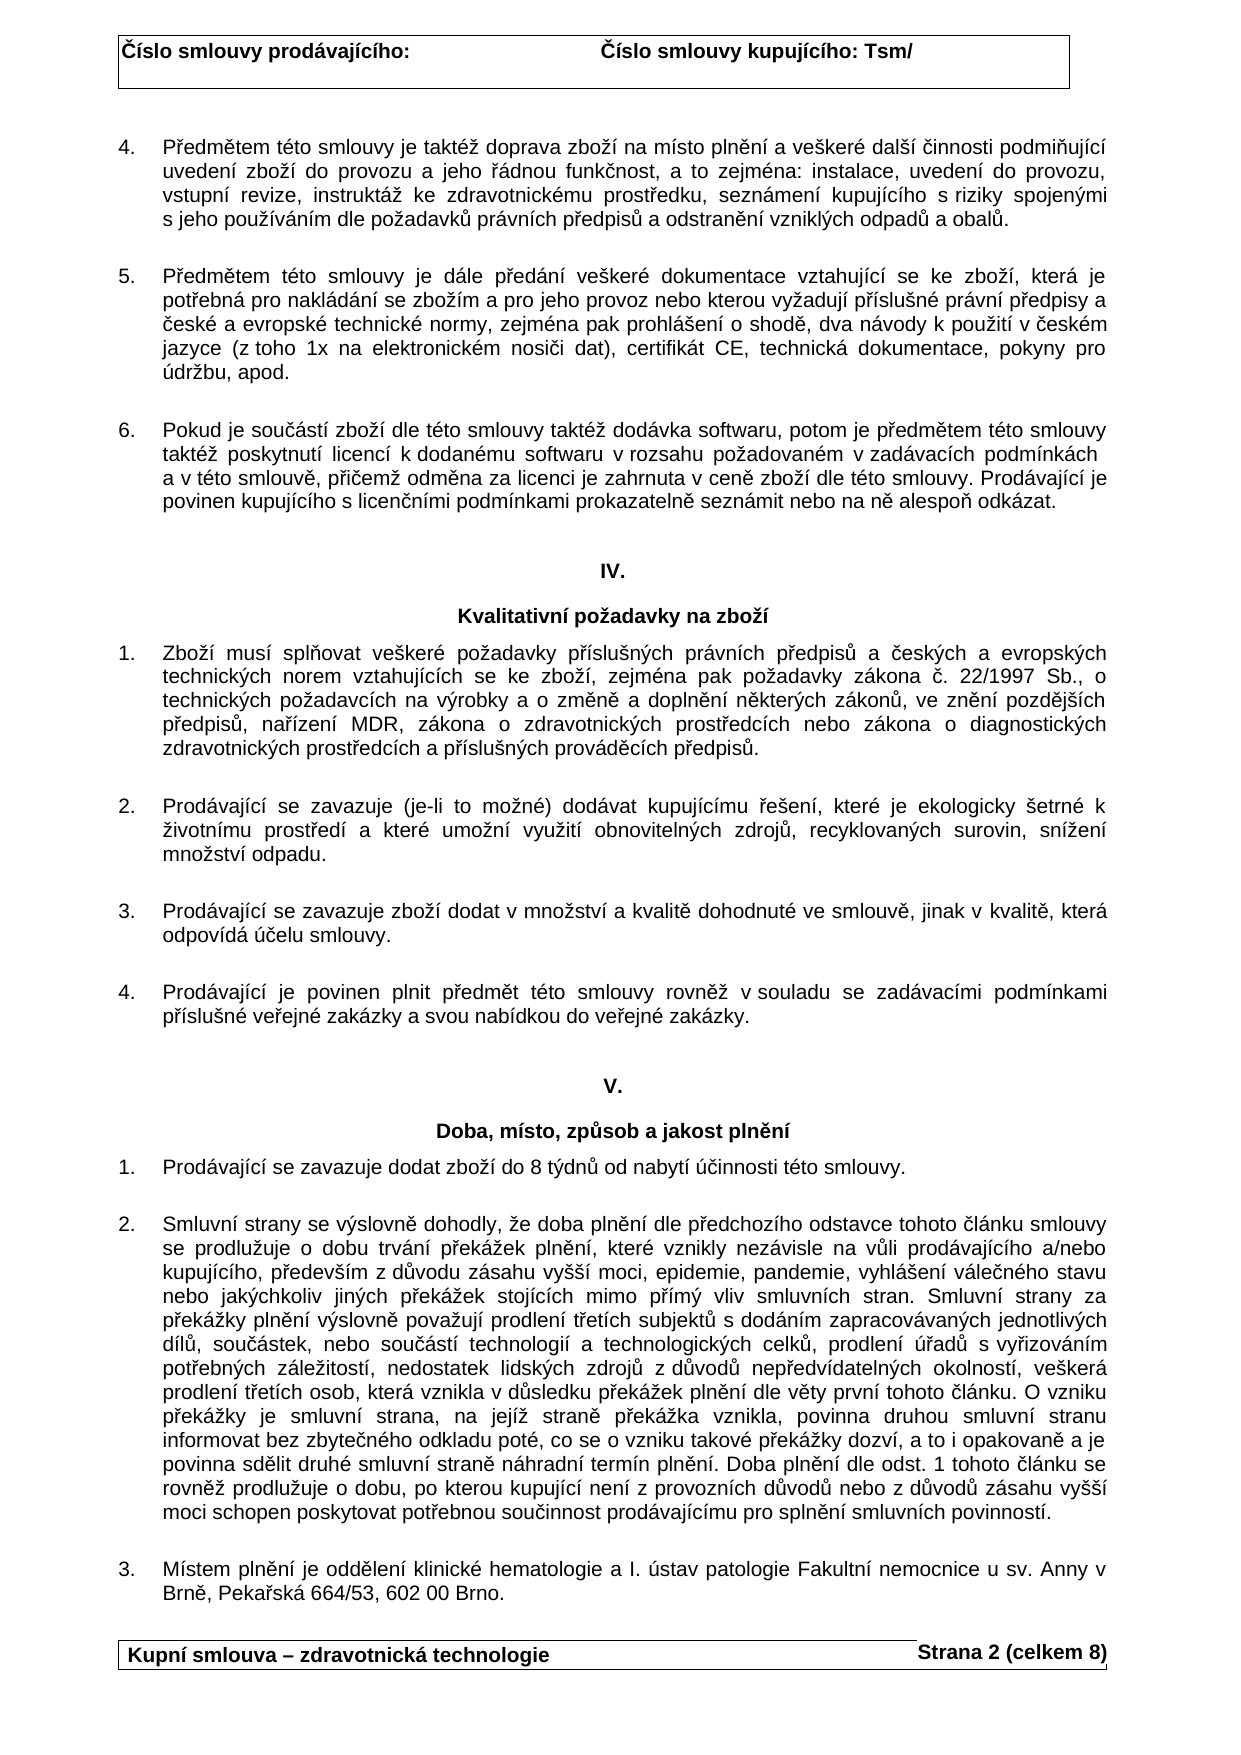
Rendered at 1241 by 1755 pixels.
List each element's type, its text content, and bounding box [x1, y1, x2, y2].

list Prodávající se zavazuje (je-li to možné) dodávat kupujícímu řešení, které je ekologicky šetrné k životnímu prostředí a které umožní využití obnovitelných zdrojů, recyklovaných surovin, snížení množství odpadu. [118, 793, 1107, 865]
subtitle Doba, místo, způsob a jakost plnění [118, 1118, 1107, 1142]
list Předmětem této smlouvy je dále předání veškeré dokumentace vztahující se ke zboží, která je potřebná pro nakládání se zbožím a pro jeho provoz nebo kterou vyžadují příslušné právní předpisy a české a evropské technické normy, zejména pak prohlášení o shodě, dva návody k použití v českém jazyce (z toho 1x na elektronickém nosiči dat), certifikát CE, technická dokumentace, pokyny pro údržbu, apod. [118, 264, 1107, 384]
list Místem plnění je oddělení klinické hematologie a I. ústav patologie Fakultní nemocnice u sv. Anny v Brně, Pekařská 664/53, 602 00 Brno. [118, 1557, 1107, 1605]
list Smluvní strany se výslovně dohodly, že doba plnění dle předchozího odstavce tohoto článku smlouvy se prodlužuje o dobu trvání překážek plnění, které vznikly nezávisle na vůli prodávajícího a/nebo kupujícího, především z důvodu zásahu vyšší moci, epidemie, pandemie, vyhlášení válečného stavu nebo jakýchkoliv jiných překážek stojících mimo přímý vliv smluvních stran. Smluvní strany za překážky plnění výslovně považují prodlení třetích subjektů s dodáním zapracovávaných jednotlivých dílů, součástek, nebo součástí technologií a technologických celků, prodlení úřadů s vyřizováním potřebných záležitostí, nedostatek lidských zdrojů z důvodů nepředvídatelných okolností, veškerá prodlení třetích osob, která vznikla v důsledku překážek plnění dle věty první tohoto článku. O vzniku překážky je smluvní strana, na jejíž straně překážka vznikla, povinna druhou smluvní stranu informovat bez zbytečného odkladu poté, co se o vzniku takové překážky dozví, a to i opakovaně a je povinna sdělit druhé smluvní straně náhradní termín plnění. Doba plnění dle odst. 1 tohoto článku se rovněž prodlužuje o dobu, po kterou kupující není z provozních důvodů nebo z důvodů zásahu vyšší moci schopen poskytovat potřebnou součinnost prodávajícímu pro splnění smluvních povinností. [118, 1212, 1107, 1524]
text IV. [118, 559, 1107, 583]
list Prodávající je povinen plnit předmět této smlouvy rovněž v souladu se zadávacími podmínkami příslušné veřejné zakázky a svou nabídkou do veřejné zakázky. [118, 980, 1107, 1028]
list Pokud je součástí zboží dle této smlouvy taktéž dodávka softwaru, potom je předmětem této smlouvy taktéž poskytnutí licencí k dodanému softwaru v rozsahu požadovaném v zadávacích podmínkách a v této smlouvě, přičemž odměna za licenci je zahrnuta v ceně zboží dle této smlouvy. Prodávající je povinen kupujícího s licenčními podmínkami prokazatelně seznámit nebo na ně alespoň odkázat. [118, 417, 1107, 513]
text Kvalitativní požadavky na zboží [118, 604, 1107, 628]
list Prodávající se zavazuje dodat zboží do 8 týdnů od nabytí účinnosti této smlouvy. [118, 1155, 1107, 1179]
list Prodávající se zavazuje zboží dodat v množství a kvalitě dohodnuté ve smlouvě, jinak v kvalitě, která odpovídá účelu smlouvy. [118, 899, 1107, 947]
list Předmětem této smlouvy je taktéž doprava zboží na místo plnění a veškeré další činnosti podmiňující uvedení zboží do provozu a jeho řádnou funkčnost, a to zejména: instalace, uvedení do provozu, vstupní revize, instruktáž ke zdravotnickému prostředku, seznámení kupujícího s riziky spojenými s jeho používáním dle požadavků právních předpisů a odstranění vzniklých odpadů a obalů. [118, 135, 1107, 231]
list Zboží musí splňovat veškeré požadavky příslušných právních předpisů a českých a evropských technických norem vztahujících se ke zboží, zejména pak požadavky zákona č. 22/1997 Sb., o technických požadavcích na výrobky a o změně a doplnění některých zákonů, ve znění pozdějších předpisů, nařízení MDR, zákona o zdravotnických prostředcích nebo zákona o diagnostických zdravotnických prostředcích a příslušných prováděcích předpisů. [118, 640, 1107, 760]
text V. [118, 1074, 1107, 1098]
